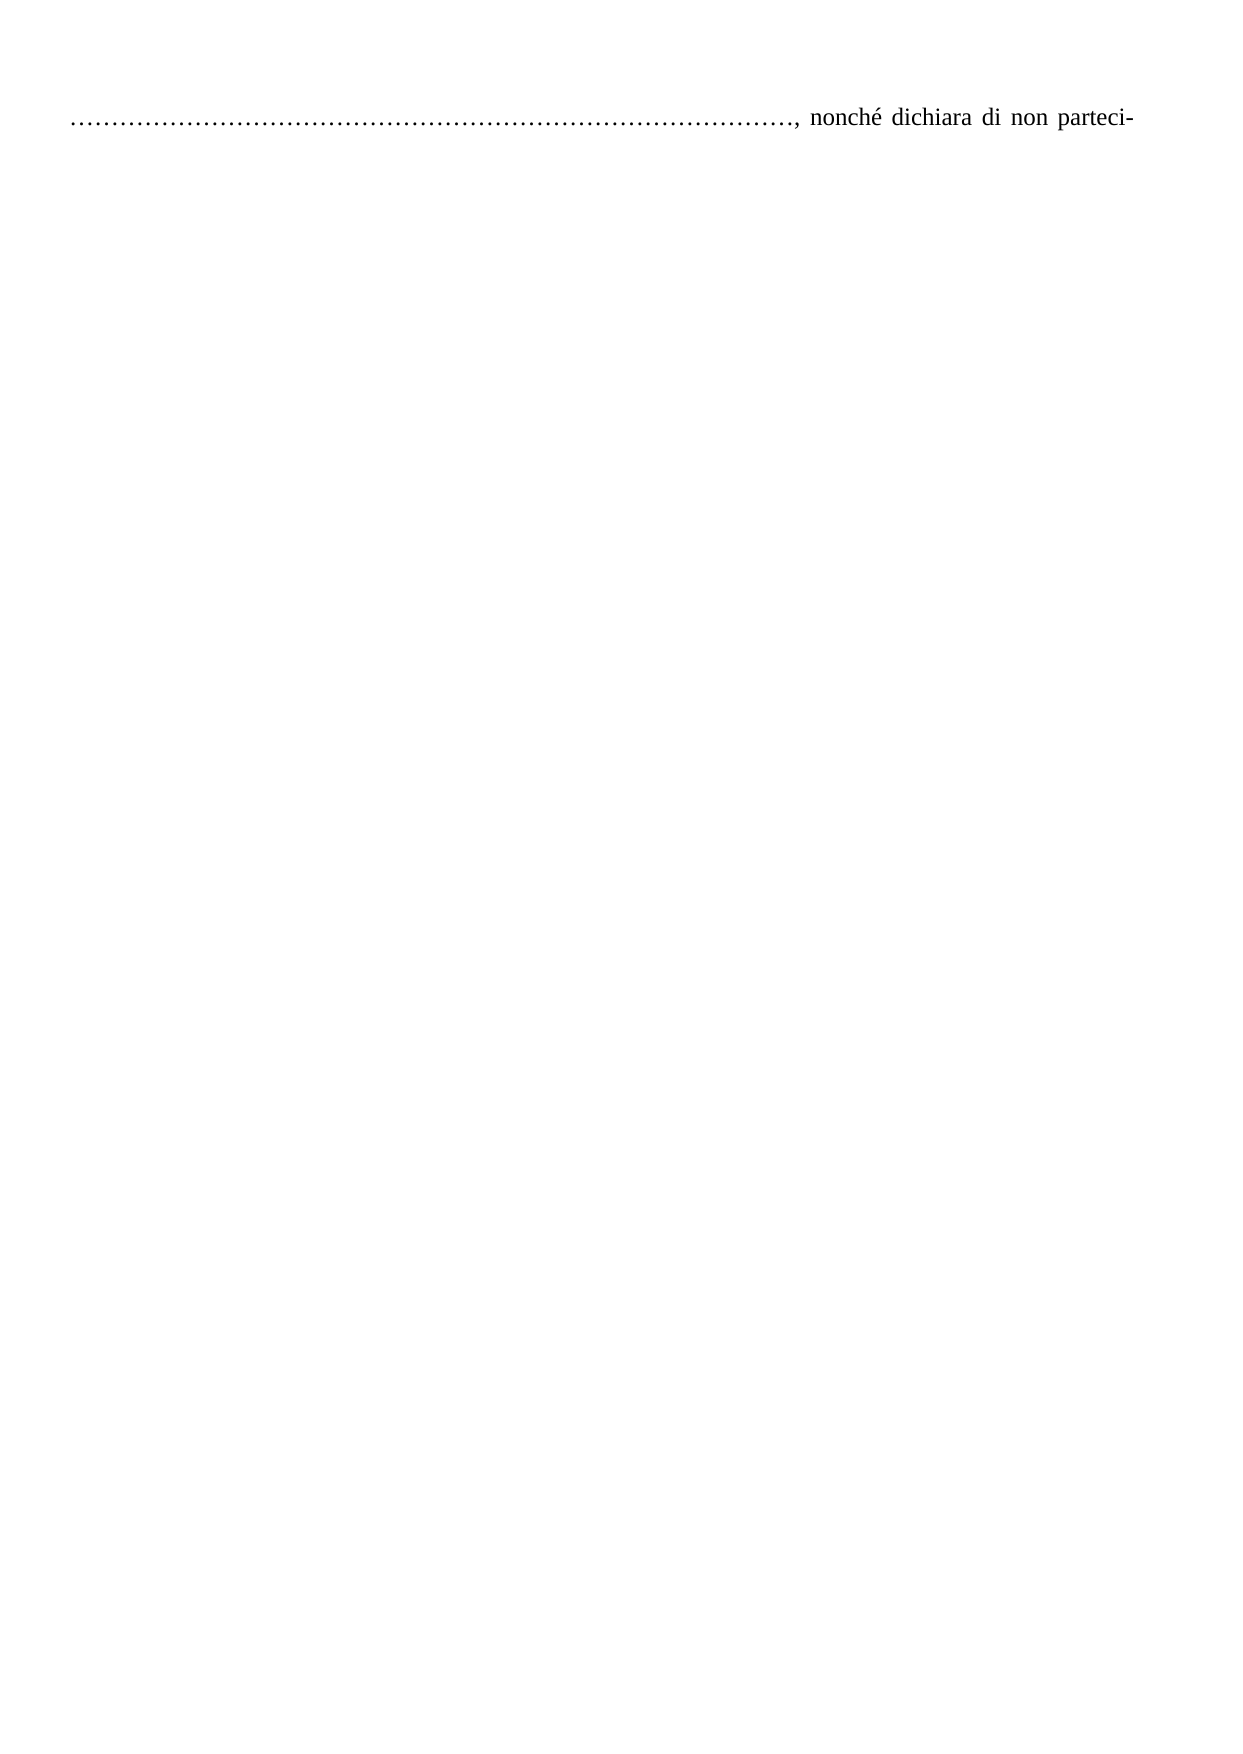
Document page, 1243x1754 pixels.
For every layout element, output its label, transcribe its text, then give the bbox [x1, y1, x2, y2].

text ……………………………………………………………………………, nonché dichiara di non parteci- [69, 102, 1243, 131]
